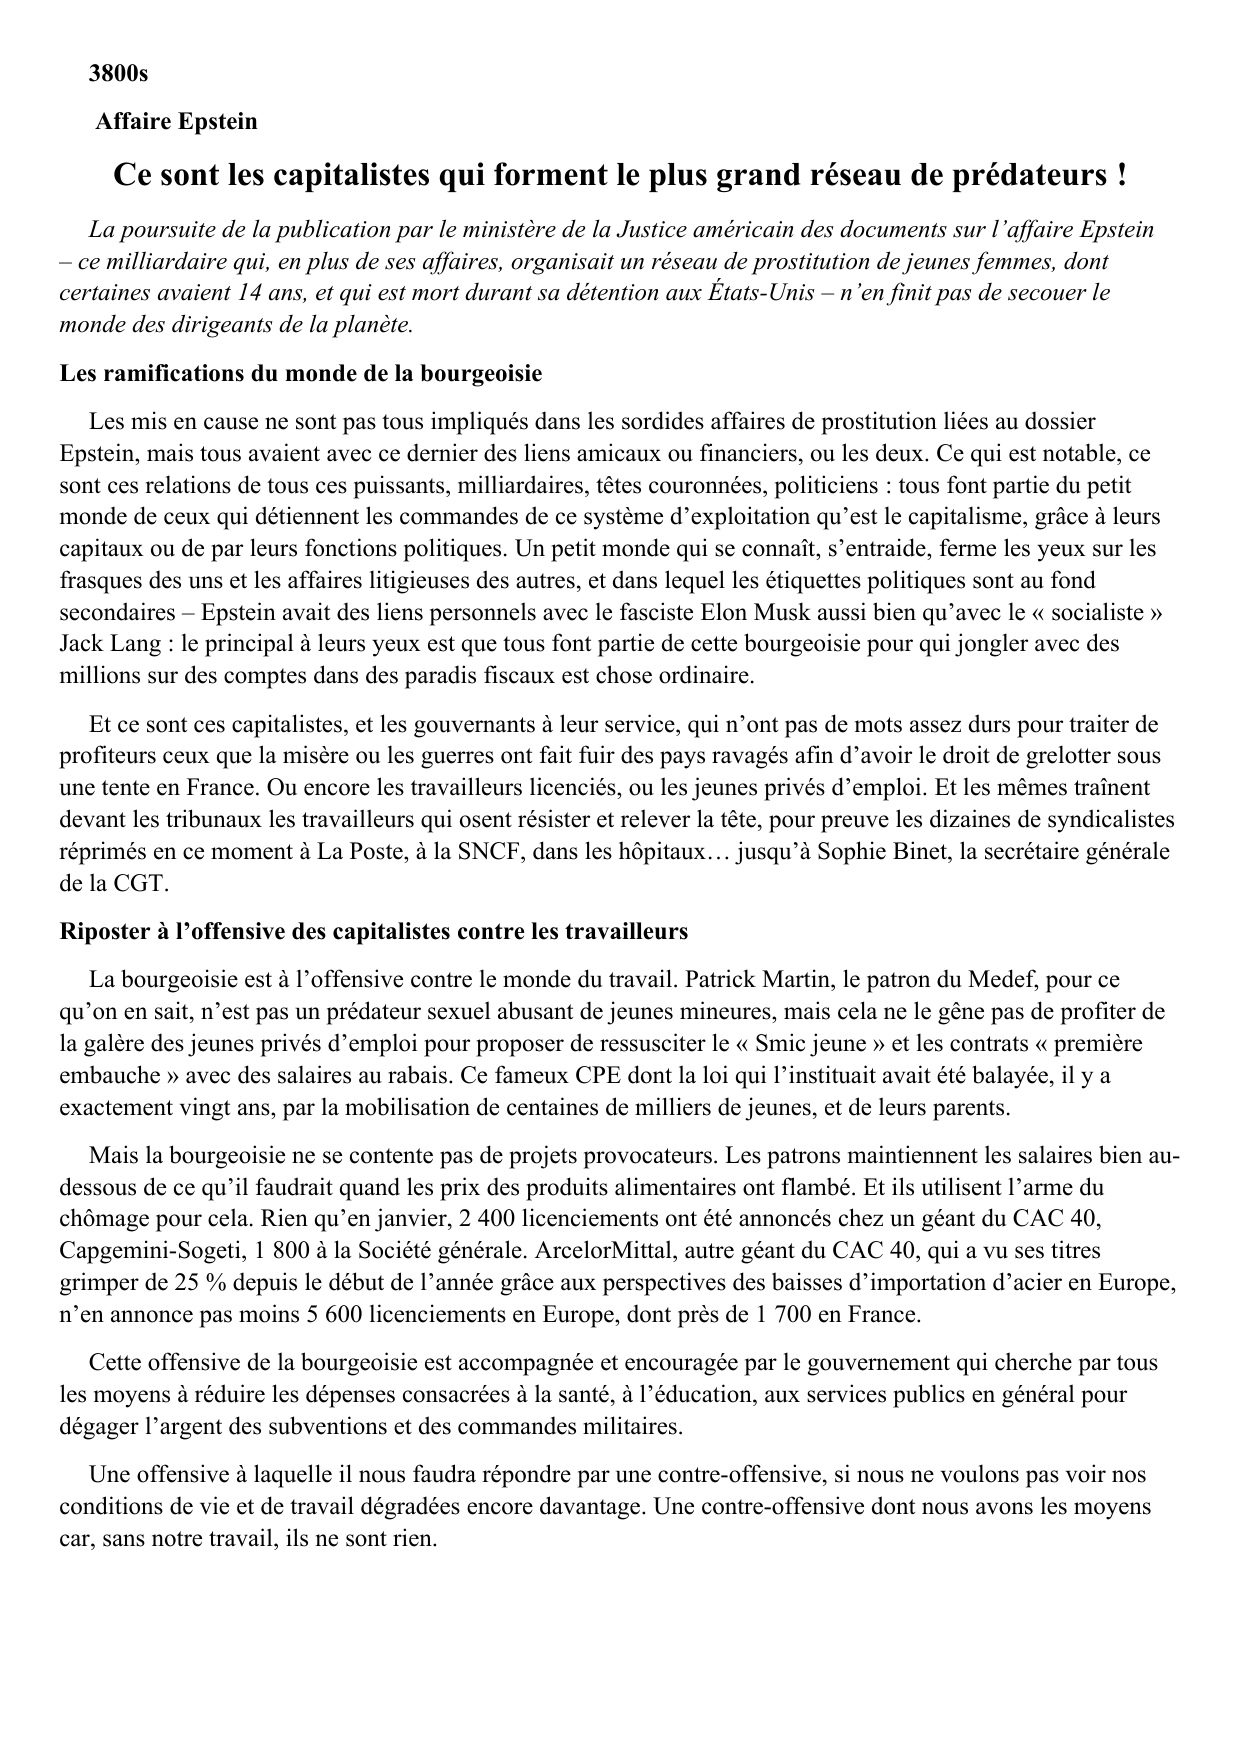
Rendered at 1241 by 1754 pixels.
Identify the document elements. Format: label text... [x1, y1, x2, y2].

text La bourgeoisie est à l’offensive contre le monde du travail. Patrick Martin, le patron du Medef, pour ce qu’on en sait, n’est pas un prédateur sexuel abusant de jeunes mineures, mais cela ne le gêne pas de profiter de la galère des jeunes privés d’emploi pour proposer de ressusciter le « Smic jeune » et les contrats « première embauche » avec des salaires au rabais. Ce fameux CPE dont la loi qui l’instituait avait été balayée, il y a exactement vingt ans, par la mobilisation de centaines de milliers de jeunes, et de leurs parents. [59, 966, 1181, 1120]
text Les ramifications du monde de la bourgeoisie [59, 359, 1181, 386]
text Affaire Epstein [59, 107, 1181, 135]
text Mais la bourgeoisie ne se contente pas de projets provocateurs. Les patrons maintiennent les salaires bien au-dessous de ce qu’il faudrait quand les prix des produits alimentaires ont flambé. Et ils utilisent l’arme du chômage pour cela. Rien qu’en janvier, 2 400 licenciements ont été annoncés chez un géant du CAC 40, Capgemini-Sogeti, 1 800 à la Société générale. ArcelorMittal, autre géant du CAC 40, qui a vu ses titres grimper de 25 % depuis le début de l’année grâce aux perspectives des baisses d’importation d’acier en Europe, n’en annonce pas moins 5 600 licenciements en Europe, dont près de 1 700 en France. [59, 1141, 1181, 1328]
text Cette offensive de la bourgeoisie est accompagnée et encouragée par le gouvernement qui cherche par tous les moyens à réduire les dépenses consacrées à la santé, à l’éducation, aux services publics en général pour dégager l’argent des subventions et des commandes militaires. [59, 1348, 1181, 1439]
text Les mis en cause ne sont pas tous impliqués dans les sordides affaires de prostitution liées au dossier Epstein, mais tous avaient avec ce dernier des liens amicaux ou financiers, ou les deux. Ce qui est notable, ce sont ces relations de tous ces puissants, milliardaires, têtes couronnées, politiciens : tous font partie du petit monde de ceux qui détiennent les commandes de ce système d’exploitation qu’est le capitalisme, grâce à leurs capitaux ou de par leurs fonctions politiques. Un petit monde qui se connaît, s’entraide, ferme les yeux sur les frasques des uns et les affaires litigieuses des autres, et dans lequel les étiquettes politiques sont au fond secondaires – Epstein avait des liens personnels avec le fasciste Elon Musk aussi bien qu’avec le « socialiste » Jack Lang : le principal à leurs yeux est que tous font partie de cette bourgeoisie pour qui jongler avec des millions sur des comptes dans des paradis fiscaux est chose ordinaire. [59, 407, 1181, 689]
text Ce sont les capitalistes qui forment le plus grand réseau de prédateurs ! [59, 156, 1181, 193]
text La poursuite de la publication par le ministère de la Justice américain des documents sur l’affaire Epstein – ce milliardaire qui, en plus de ses affaires, organisait un réseau de prostitution de jeunes femmes, dont certaines avaient 14 ans, et qui est mort durant sa détention aux États-Unis – n’en finit pas de secouer le monde des dirigeants de la planète. [59, 215, 1181, 338]
text 3800s [59, 59, 1181, 87]
text Et ce sont ces capitalistes, et les gouvernants à leur service, qui n’ont pas de mots assez durs pour traiter de profiteurs ceux que la misère ou les guerres ont fait fuir des pays ravagés afin d’avoir le droit de grelotter sous une tente en France. Ou encore les travailleurs licenciés, ou les jeunes privés d’emploi. Et les mêmes traînent devant les tribunaux les travailleurs qui osent résister et relever la tête, pour preuve les dizaines de syndicalistes réprimés en ce moment à La Poste, à la SNCF, dans les hôpitaux… jusqu’à Sophie Binet, la secrétaire générale de la CGT. [59, 710, 1181, 896]
text Une offensive à laquelle il nous faudra répondre par une contre-offensive, si nous ne voulons pas voir nos conditions de vie et de travail dégradées encore davantage. Une contre-offensive dont nous avons les moyens car, sans notre travail, ils ne sont rien. [59, 1460, 1181, 1552]
text Riposter à l’offensive des capitalistes contre les travailleurs [59, 917, 1181, 945]
